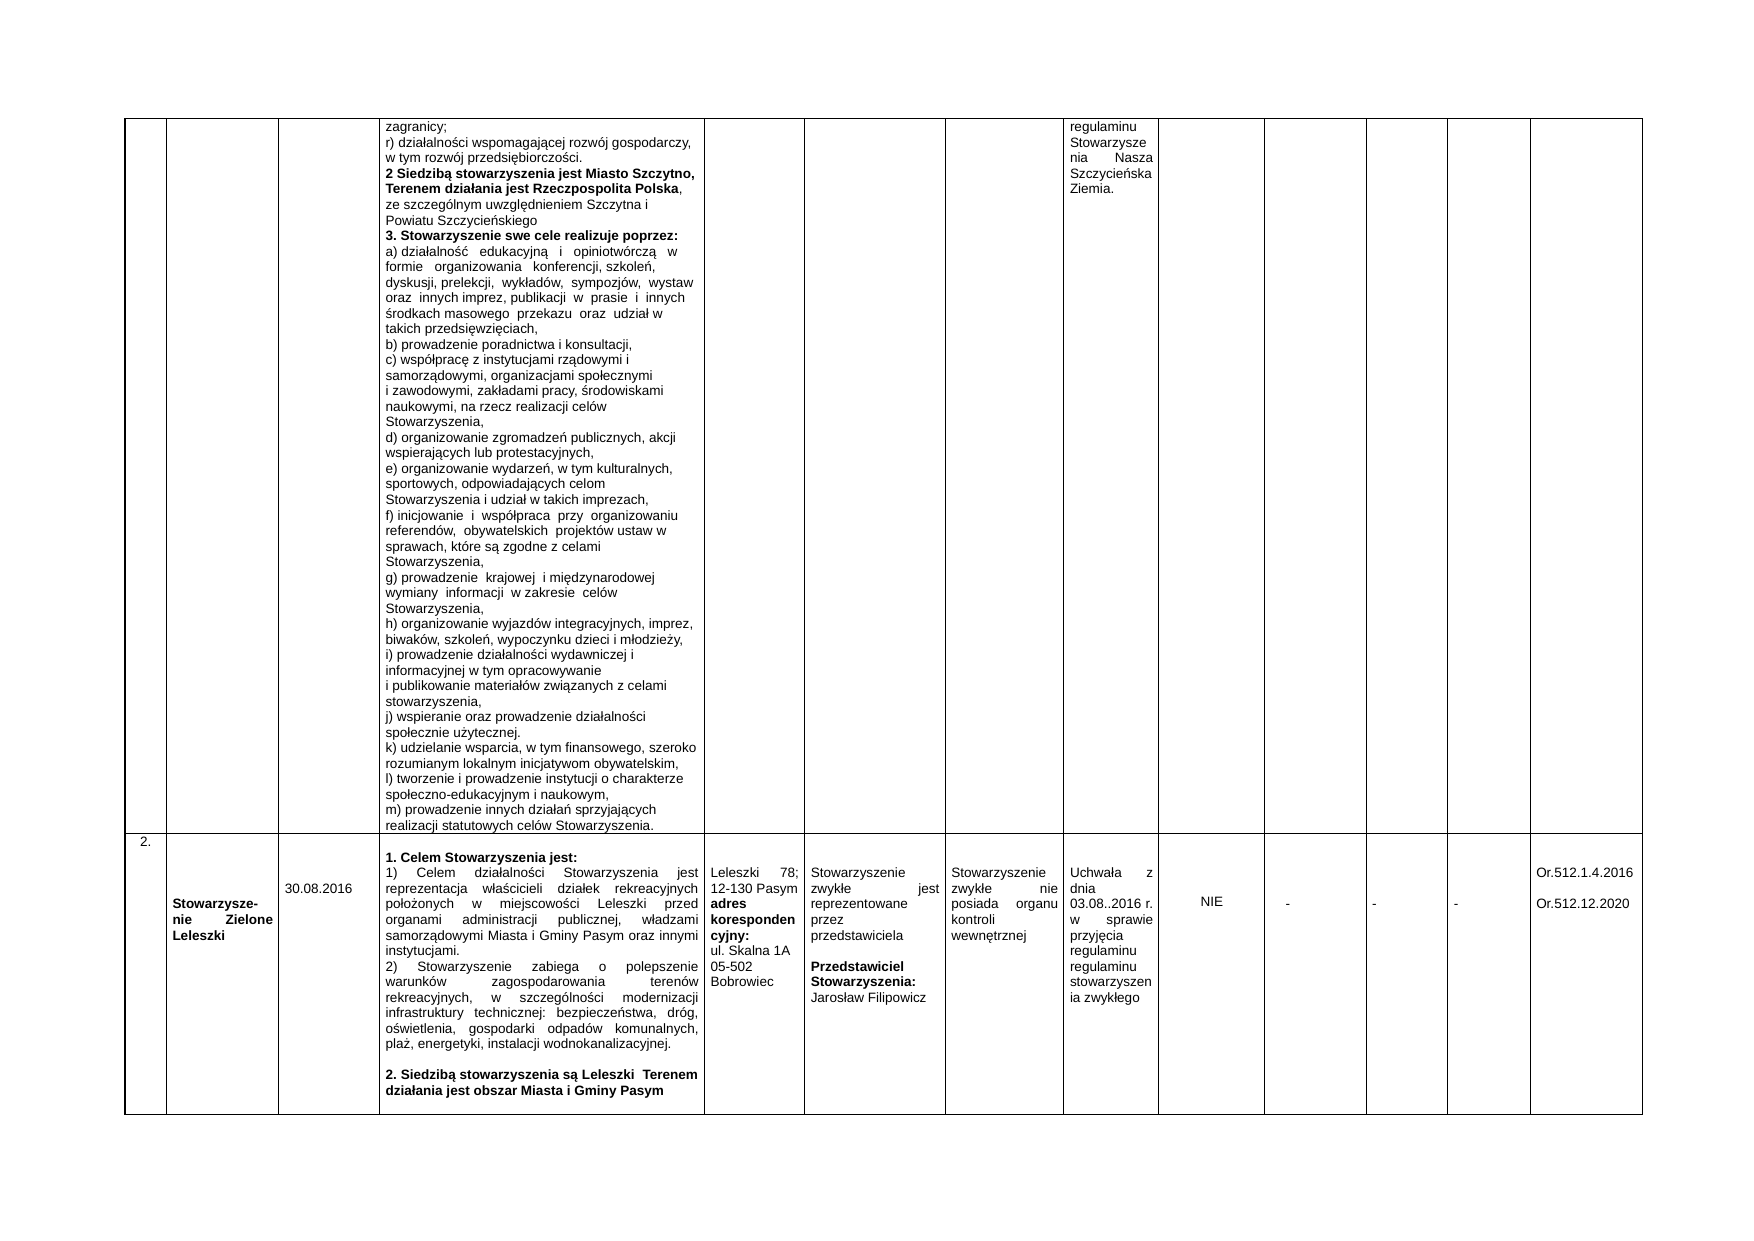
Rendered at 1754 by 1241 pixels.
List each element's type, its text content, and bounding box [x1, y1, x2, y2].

table_cell 2. [126, 834, 166, 1113]
table_cell 1. Celem Stowarzyszenia jest: 1) Celem działalności Stowarzyszenia jest reprezentacja właścicieli działek rekreacyjnych położonych w miejscowości Leleszki przed organami administracji publicznej, władzami samorządowymi Miasta i Gminy Pasym oraz innymi instytucjami. 2) Stowarzyszenie zabiega o polepszenie warunków zagospodarowania terenów rekreacyjnych, w szczególności modernizacji infrastruktury technicznej: bezpieczeństwa, dróg, oświetlenia, gospodarki odpadów komunalnych, plaż, energetyki, instalacji wodnokanalizacyjnej. 2. Siedzibą stowarzyszenia są Leleszki Terenem działania jest obszar Miasta i Gminy Pasym [380, 834, 704, 1113]
table_cell - [1265, 119, 1366, 833]
table_cell - [1448, 834, 1530, 1113]
table_cell [805, 119, 945, 833]
table_cell [1159, 119, 1264, 833]
table_cell 30.08.2016 [279, 834, 379, 1113]
table_cell Stowarzysze-nie Zielone Leleszki [167, 834, 278, 1113]
table_cell NIE [1159, 834, 1264, 1113]
table_cell zagranicy; r) działalności wspomagającej rozwój gospodarczy, w tym rozwój przedsiębiorczości. 2 Siedzibą stowarzyszenia jest Miasto Szczytno, Terenem działania jest Rzeczpospolita Polska, ze szczególnym uwzględnieniem Szczytna i Powiatu Szczycieńskiego 3. Stowarzyszenie swe cele realizuje poprzez: a) działalność edukacyjną i opiniotwórczą w formie organizowania konferencji, szkoleń, dyskusji, prelekcji, wykładów, sympozjów, wystaw oraz innych imprez, publikacji w prasie i innych środkach masowego przekazu oraz udział w takich przedsięwzięciach, b) prowadzenie poradnictwa i konsultacji, c) współpracę z instytucjami rządowymi i samorządowymi, organizacjami społecznymi i zawodowymi, zakładami pracy, środowiskami naukowymi, na rzecz realizacji celów Stowarzyszenia, d) organizowanie zgromadzeń publicznych, akcji wspierających lub protestacyjnych, e) organizowanie wydarzeń, w tym kulturalnych, sportowych, odpowiadających celom Stowarzyszenia i udział w takich imprezach, f) inicjowanie i współpraca przy organizowaniu referendów, obywatelskich projektów ustaw w sprawach, które są zgodne z celami Stowarzyszenia, g) prowadzenie krajowej i międzynarodowej wymiany informacji w zakresie celów Stowarzyszenia, h) organizowanie wyjazdów integracyjnych, imprez, biwaków, szkoleń, wypoczynku dzieci i młodzieży, i) prowadzenie działalności wydawniczej i informacyjnej w tym opracowywanie i publikowanie materiałów związanych z celami stowarzyszenia, j) wspieranie oraz prowadzenie działalności społecznie użytecznej. k) udzielanie wsparcia, w tym finansowego, szeroko rozumianym lokalnym inicjatywom obywatelskim, l) tworzenie i prowadzenie instytucji o charakterze społeczno-edukacyjnym i naukowym, m) prowadzenie innych działań sprzyjających realizacji statutowych celów Stowarzyszenia. [380, 119, 704, 833]
table_cell [126, 119, 166, 833]
table_cell [946, 119, 1063, 833]
table_cell [705, 119, 804, 833]
table_cell [279, 119, 379, 833]
table_cell - [1367, 119, 1447, 833]
table_cell Leleszki 78; 12-130 Pasym adres korespondencyjny: ul. Skalna 1A 05-502 Bobrowiec [705, 834, 804, 1113]
table_cell [1531, 119, 1642, 833]
table_cell regulaminu Stowarzyszenia Nasza Szczycieńska Ziemia. [1064, 119, 1158, 833]
table_cell Stowarzyszenie zwykłe nie posiada organu kontroli wewnętrznej [946, 834, 1063, 1113]
table_cell [167, 119, 278, 833]
table_cell Stowarzyszenie zwykłe jest reprezentowane przez przedstawiciela Przedstawiciel Stowarzyszenia: Jarosław Filipowicz [805, 834, 945, 1113]
table_cell - [1265, 834, 1366, 1113]
table_cell - [1448, 119, 1530, 833]
table_cell Uchwała z dnia 03.08..2016 r. w sprawie przyjęcia regulaminu regulaminu stowarzyszenia zwykłego [1064, 834, 1158, 1113]
table_cell - [1367, 834, 1447, 1113]
table_cell Or.512.1.4.2016 Or.512.12.2020 [1531, 834, 1642, 1113]
